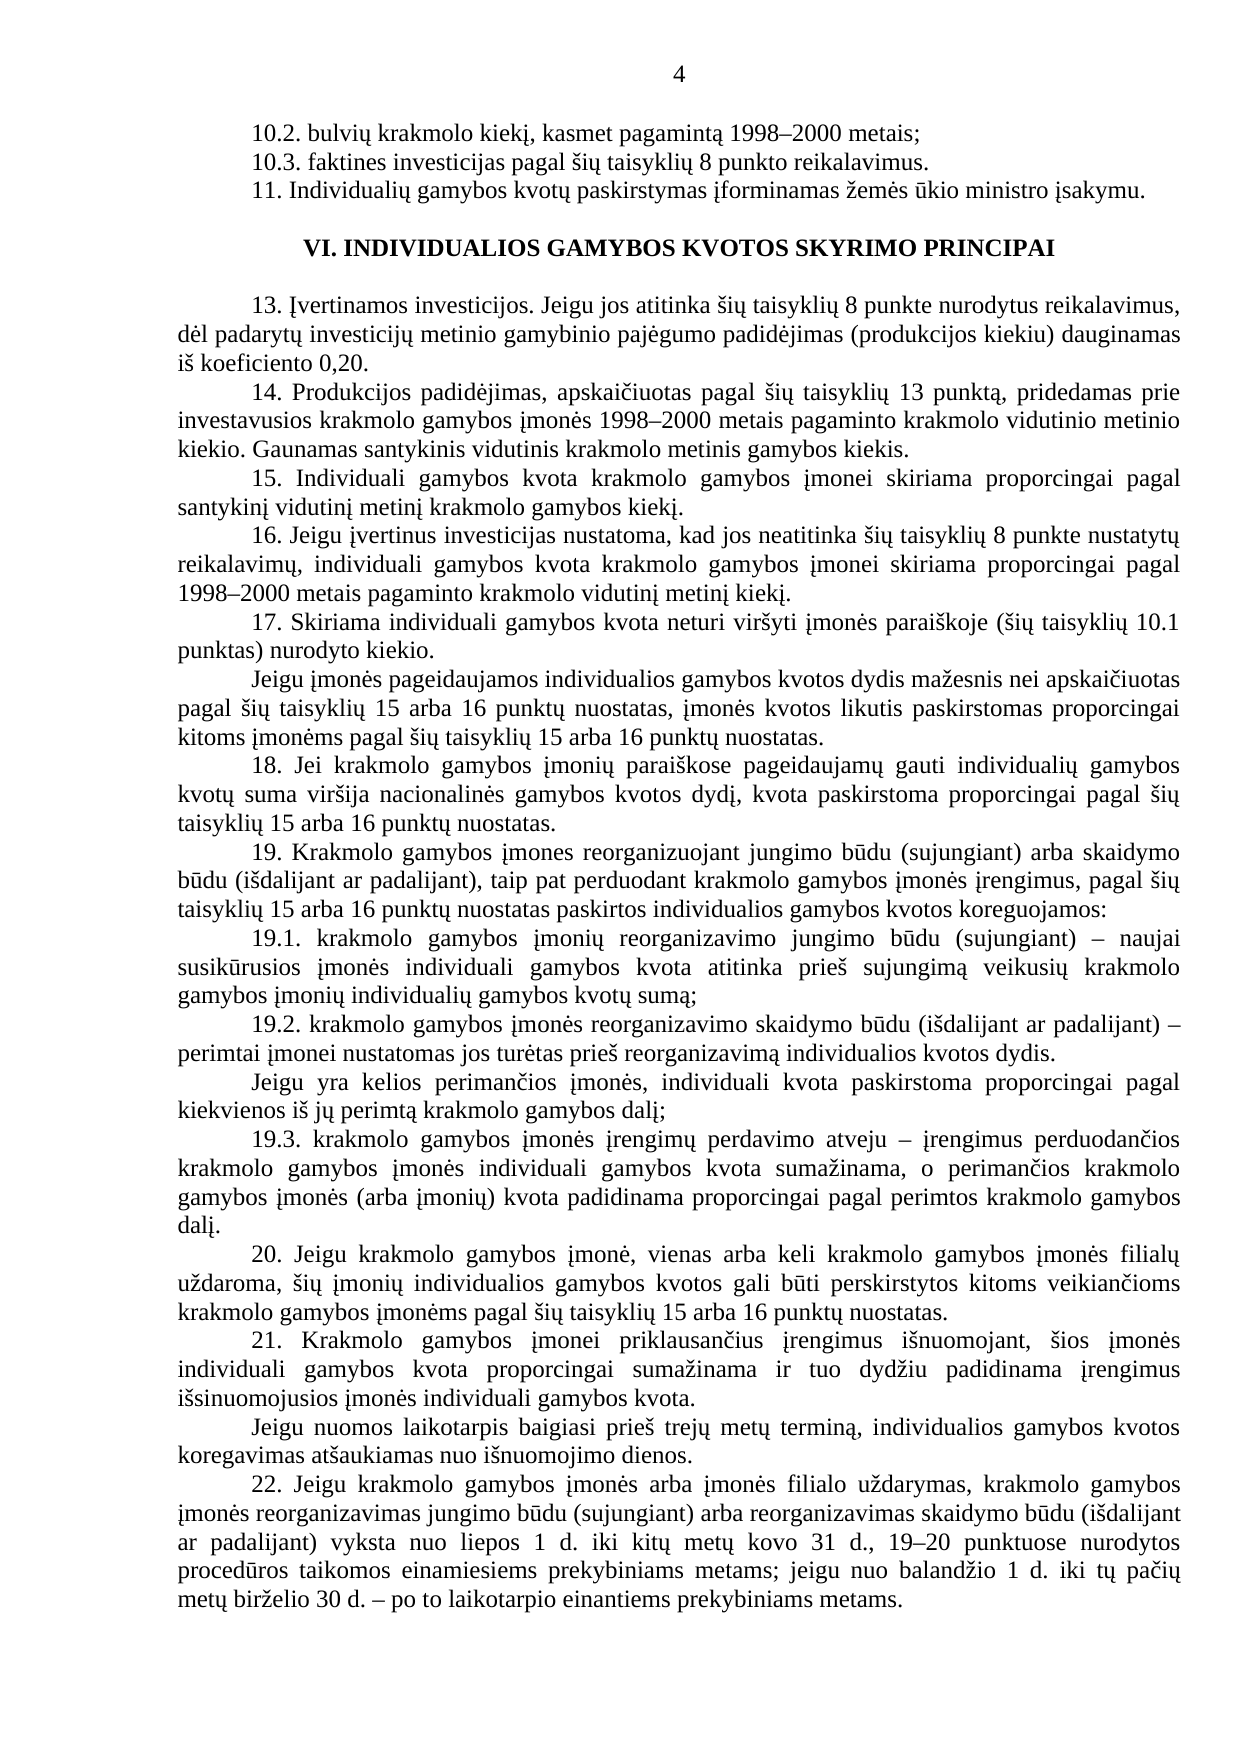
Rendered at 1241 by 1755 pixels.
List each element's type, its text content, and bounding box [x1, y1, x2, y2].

text 19.2. krakmolo gamybos įmonės reorganizavimo skaidymo būdu (išdalijant ar padalijant) – perimtai įmonei nustatomas jos turėtas prieš reorganizavimą individualios kvotos dydis. [177, 1009, 1181, 1067]
text 21. Krakmolo gamybos įmonei priklausančius įrengimus išnuomojant, šios įmonės individuali gamybos kvota proporcingai sumažinama ir tuo dydžiu padidinama įrengimus išsinuomojusios įmonės individuali gamybos kvota. [177, 1326, 1181, 1412]
text 19.1. krakmolo gamybos įmonių reorganizavimo jungimo būdu (sujungiant) – naujai susikūrusios įmonės individuali gamybos kvota atitinka prieš sujungimą veikusių krakmolo gamybos įmonių individualių gamybos kvotų sumą; [177, 923, 1181, 1009]
text Jeigu nuomos laikotarpis baigiasi prieš trejų metų terminą, individualios gamybos kvotos koregavimas atšaukiamas nuo išnuomojimo dienos. [177, 1412, 1181, 1469]
text 13. Įvertinamos investicijos. Jeigu jos atitinka šių taisyklių 8 punkte nurodytus reikalavimus, dėl padarytų investicijų metinio gamybinio pajėgumo padidėjimas (produkcijos kiekiu) dauginamas iš koeficiento 0,20. [177, 291, 1181, 377]
text VI. INDIVIDUALIOS GAMYBOS KVOTOS SKYRIMO PRINCIPAI [177, 233, 1181, 262]
text 19. Krakmolo gamybos įmones reorganizuojant jungimo būdu (sujungiant) arba skaidymo būdu (išdalijant ar padalijant), taip pat perduodant krakmolo gamybos įmonės įrengimus, pagal šių taisyklių 15 arba 16 punktų nuostatas paskirtos individualios gamybos kvotos koreguojamos: [177, 837, 1181, 923]
text 11. Individualių gamybos kvotų paskirstymas įforminamas žemės ūkio ministro įsakymu. [177, 176, 1181, 204]
text 20. Jeigu krakmolo gamybos įmonė, vienas arba keli krakmolo gamybos įmonės filialų uždaroma, šių įmonių individualios gamybos kvotos gali būti perskirstytos kitoms veikiančioms krakmolo gamybos įmonėms pagal šių taisyklių 15 arba 16 punktų nuostatas. [177, 1239, 1181, 1326]
text 19.3. krakmolo gamybos įmonės įrengimų perdavimo atveju – įrengimus perduodančios krakmolo gamybos įmonės individuali gamybos kvota sumažinama, o perimančios krakmolo gamybos įmonės (arba įmonių) kvota padidinama proporcingai pagal perimtos krakmolo gamybos dalį. [177, 1124, 1181, 1239]
text Jeigu įmonės pageidaujamos individualios gamybos kvotos dydis mažesnis nei apskaičiuotas pagal šių taisyklių 15 arba 16 punktų nuostatas, įmonės kvotos likutis paskirstomas proporcingai kitoms įmonėms pagal šių taisyklių 15 arba 16 punktų nuostatas. [177, 664, 1181, 751]
text 10.3. faktines investicijas pagal šių taisyklių 8 punkto reikalavimus. [177, 147, 1181, 176]
text Jeigu yra kelios perimančios įmonės, individuali kvota paskirstoma proporcingai pagal kiekvienos iš jų perimtą krakmolo gamybos dalį; [177, 1067, 1181, 1124]
text 14. Produkcijos padidėjimas, apskaičiuotas pagal šių taisyklių 13 punktą, pridedamas prie investavusios krakmolo gamybos įmonės 1998–2000 metais pagaminto krakmolo vidutinio metinio kiekio. Gaunamas santykinis vidutinis krakmolo metinis gamybos kiekis. [177, 377, 1181, 463]
text 16. Jeigu įvertinus investicijas nustatoma, kad jos neatitinka šių taisyklių 8 punkte nustatytų reikalavimų, individuali gamybos kvota krakmolo gamybos įmonei skiriama proporcingai pagal 1998–2000 metais pagaminto krakmolo vidutinį metinį kiekį. [177, 521, 1181, 607]
text 22. Jeigu krakmolo gamybos įmonės arba įmonės filialo uždarymas, krakmolo gamybos įmonės reorganizavimas jungimo būdu (sujungiant) arba reorganizavimas skaidymo būdu (išdalijant ar padalijant) vyksta nuo liepos 1 d. iki kitų metų kovo 31 d., 19–20 punktuose nurodytos procedūros taikomos einamiesiems prekybiniams metams; jeigu nuo balandžio 1 d. iki tų pačių metų birželio 30 d. – po to laikotarpio einantiems prekybiniams metams. [177, 1469, 1181, 1613]
text 10.2. bulvių krakmolo kiekį, kasmet pagamintą 1998–2000 metais; [177, 118, 1181, 147]
text 17. Skiriama individuali gamybos kvota neturi viršyti įmonės paraiškoje (šių taisyklių 10.1 punktas) nurodyto kiekio. [177, 607, 1181, 664]
text 15. Individuali gamybos kvota krakmolo gamybos įmonei skiriama proporcingai pagal santykinį vidutinį metinį krakmolo gamybos kiekį. [177, 463, 1181, 521]
text 18. Jei krakmolo gamybos įmonių paraiškose pageidaujamų gauti individualių gamybos kvotų suma viršija nacionalinės gamybos kvotos dydį, kvota paskirstoma proporcingai pagal šių taisyklių 15 arba 16 punktų nuostatas. [177, 751, 1181, 837]
